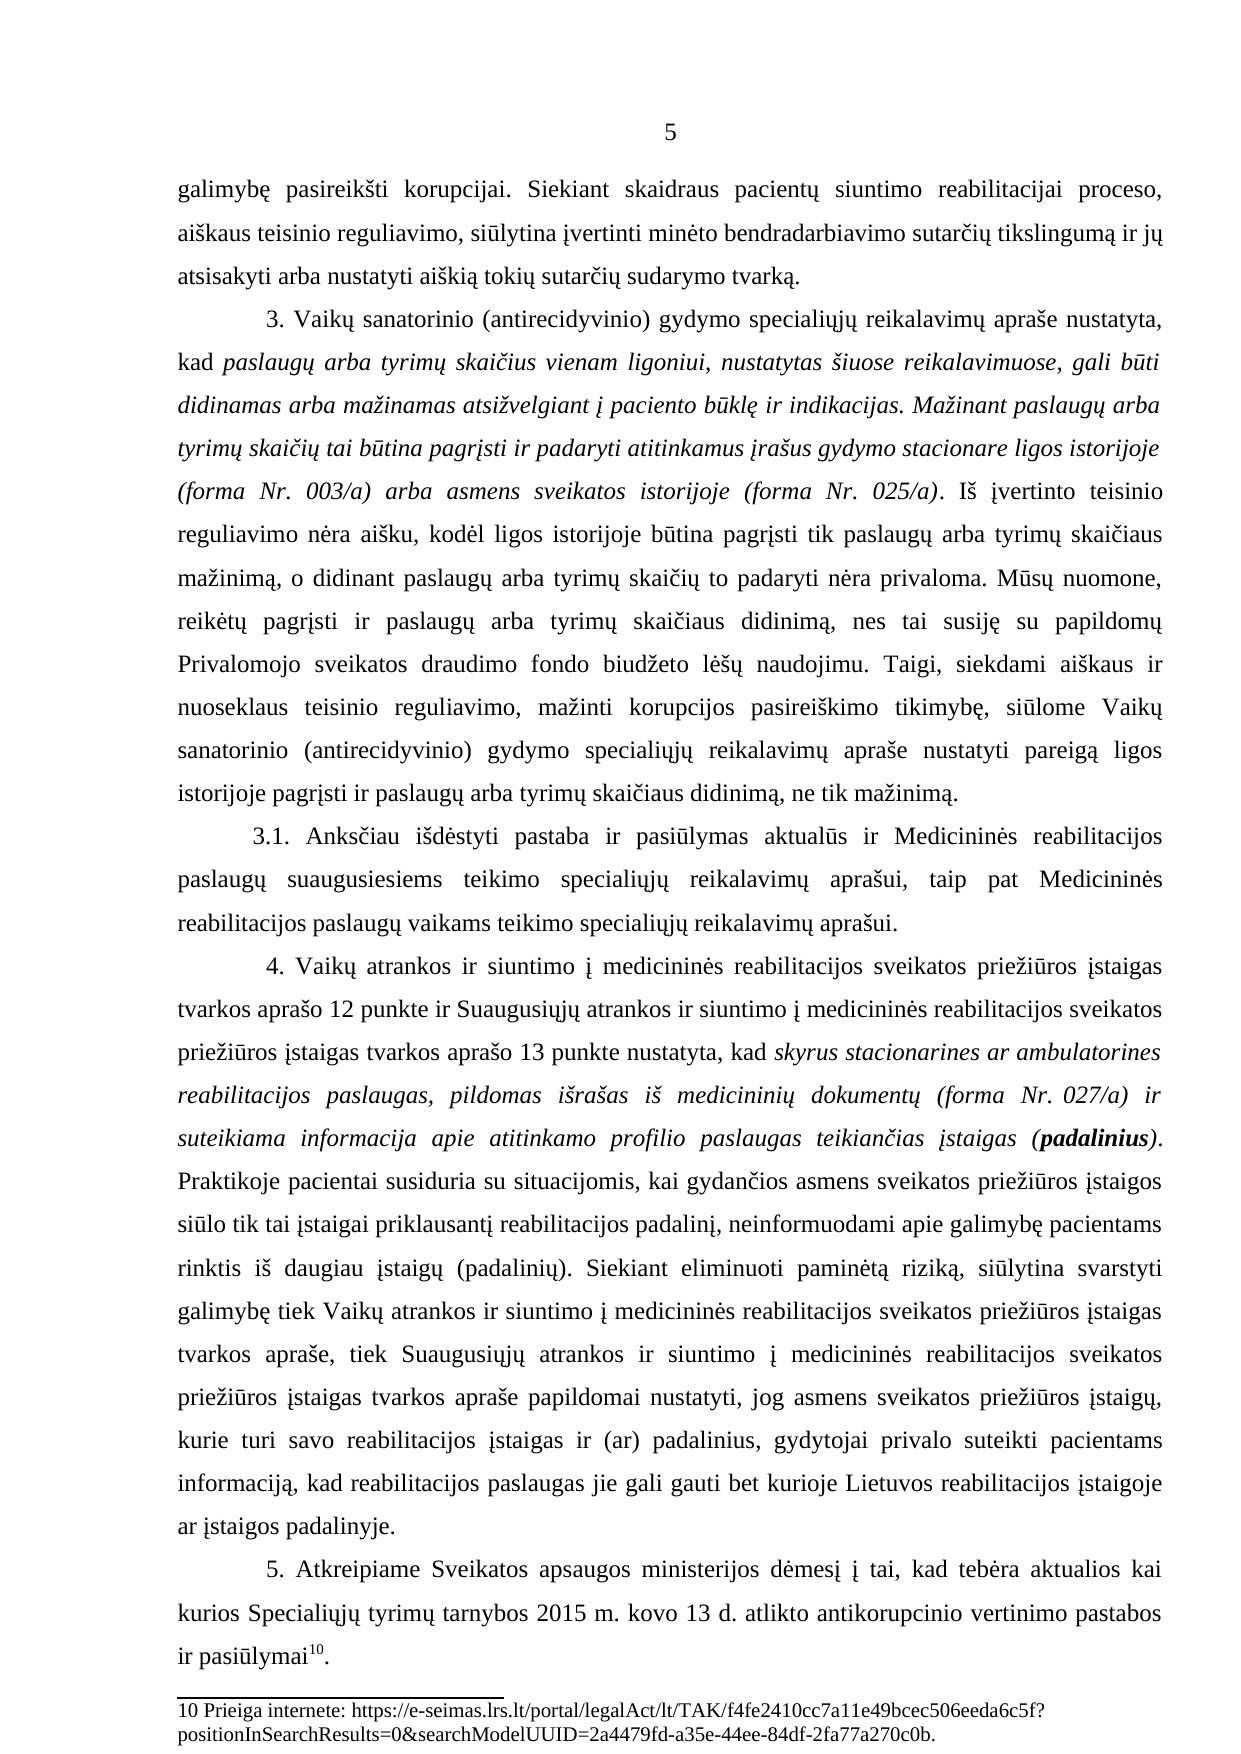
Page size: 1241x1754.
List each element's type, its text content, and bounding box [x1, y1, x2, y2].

text 3. Vaikų sanatorinio (antirecidyvinio) gydymo specialiųjų reikalavimų apraše nustatyta, kad paslaugų arba tyrimų skaičius vienam ligoniui, nustatytas šiuose reikalavimuose, gali būti didinamas arba mažinamas atsižvelgiant į paciento būklę ir indikacijas. Mažinant paslaugų arba tyrimų skaičių tai būtina pagrįsti ir padaryti atitinkamus įrašus gydymo stacionare ligos istorijoje (forma Nr. 003/a) arba asmens sveikatos istorijoje (forma Nr. 025/a). Iš įvertinto teisinio reguliavimo nėra aišku, kodėl ligos istorijoje būtina pagrįsti tik paslaugų arba tyrimų skaičiaus mažinimą, o didinant paslaugų arba tyrimų skaičių to padaryti nėra privaloma. Mūsų nuomone, reikėtų pagrįsti ir paslaugų arba tyrimų skaičiaus didinimą, nes tai susiję su papildomų Privalomojo sveikatos draudimo fondo biudžeto lėšų naudojimu. Taigi, siekdami aiškaus ir nuoseklaus teisinio reguliavimo, mažinti korupcijos pasireiškimo tikimybę, siūlome Vaikų sanatorinio (antirecidyvinio) gydymo specialiųjų reikalavimų apraše nustatyti pareigą ligos istorijoje pagrįsti ir paslaugų arba tyrimų skaičiaus didinimą, ne tik mažinimą. [177, 304, 1163, 807]
text Prieiga internete: https://e-seimas.lrs.lt/portal/legalAct/lt/TAK/f4fe2410cc7a11e49bcec506eeda6c5f?positionInSearchResults=0&searchModelUUID=2a4479fd-a35e-44ee-84df-2fa77a270c0b. [177, 1698, 1163, 1746]
text galimybę pasireikšti korupcijai. Siekiant skaidraus pacientų siuntimo reabilitacijai proceso, aiškaus teisinio reguliavimo, siūlytina įvertinti minėto bendradarbiavimo sutarčių tikslingumą ir jų atsisakyti arba nustatyti aiškią tokių sutarčių sudarymo tvarką. [177, 174, 1163, 289]
text 3.1. Anksčiau išdėstyti pastaba ir pasiūlymas aktualūs ir Medicininės reabilitacijos paslaugų suaugusiesiems teikimo specialiųjų reikalavimų aprašui, taip pat Medicininės reabilitacijos paslaugų vaikams teikimo specialiųjų reikalavimų aprašui. [177, 821, 1163, 936]
text 5. Atkreipiame Sveikatos apsaugos ministerijos dėmesį į tai, kad tebėra aktualios kai kurios Specialiųjų tyrimų tarnybos 2015 m. kovo 13 d. atlikto antikorupcinio vertinimo pastabos ir pasiūlymai. [177, 1554, 1163, 1669]
text 4. Vaikų atrankos ir siuntimo į medicininės reabilitacijos sveikatos priežiūros įstaigas tvarkos aprašo 12 punkte ir Suaugusiųjų atrankos ir siuntimo į medicininės reabilitacijos sveikatos priežiūros įstaigas tvarkos aprašo 13 punkte nustatyta, kad skyrus stacionarines ar ambulatorines reabilitacijos paslaugas, pildomas išrašas iš medicininių dokumentų (forma Nr. 027/a) ir suteikiama informacija apie atitinkamo profilio paslaugas teikiančias įstaigas (padalinius). Praktikoje pacientai susiduria su situacijomis, kai gydančios asmens sveikatos priežiūros įstaigos siūlo tik tai įstaigai priklausantį reabilitacijos padalinį, neinformuodami apie galimybę pacientams rinktis iš daugiau įstaigų (padalinių). Siekiant eliminuoti paminėtą riziką, siūlytina svarstyti galimybę tiek Vaikų atrankos ir siuntimo į medicininės reabilitacijos sveikatos priežiūros įstaigas tvarkos apraše, tiek Suaugusiųjų atrankos ir siuntimo į medicininės reabilitacijos sveikatos priežiūros įstaigas tvarkos apraše papildomai nustatyti, jog asmens sveikatos priežiūros įstaigų, kurie turi savo reabilitacijos įstaigas ir (ar) padalinius, gydytojai privalo suteikti pacientams informaciją, kad reabilitacijos paslaugas jie gali gauti bet kurioje Lietuvos reabilitacijos įstaigoje ar įstaigos padalinyje. [177, 951, 1163, 1540]
